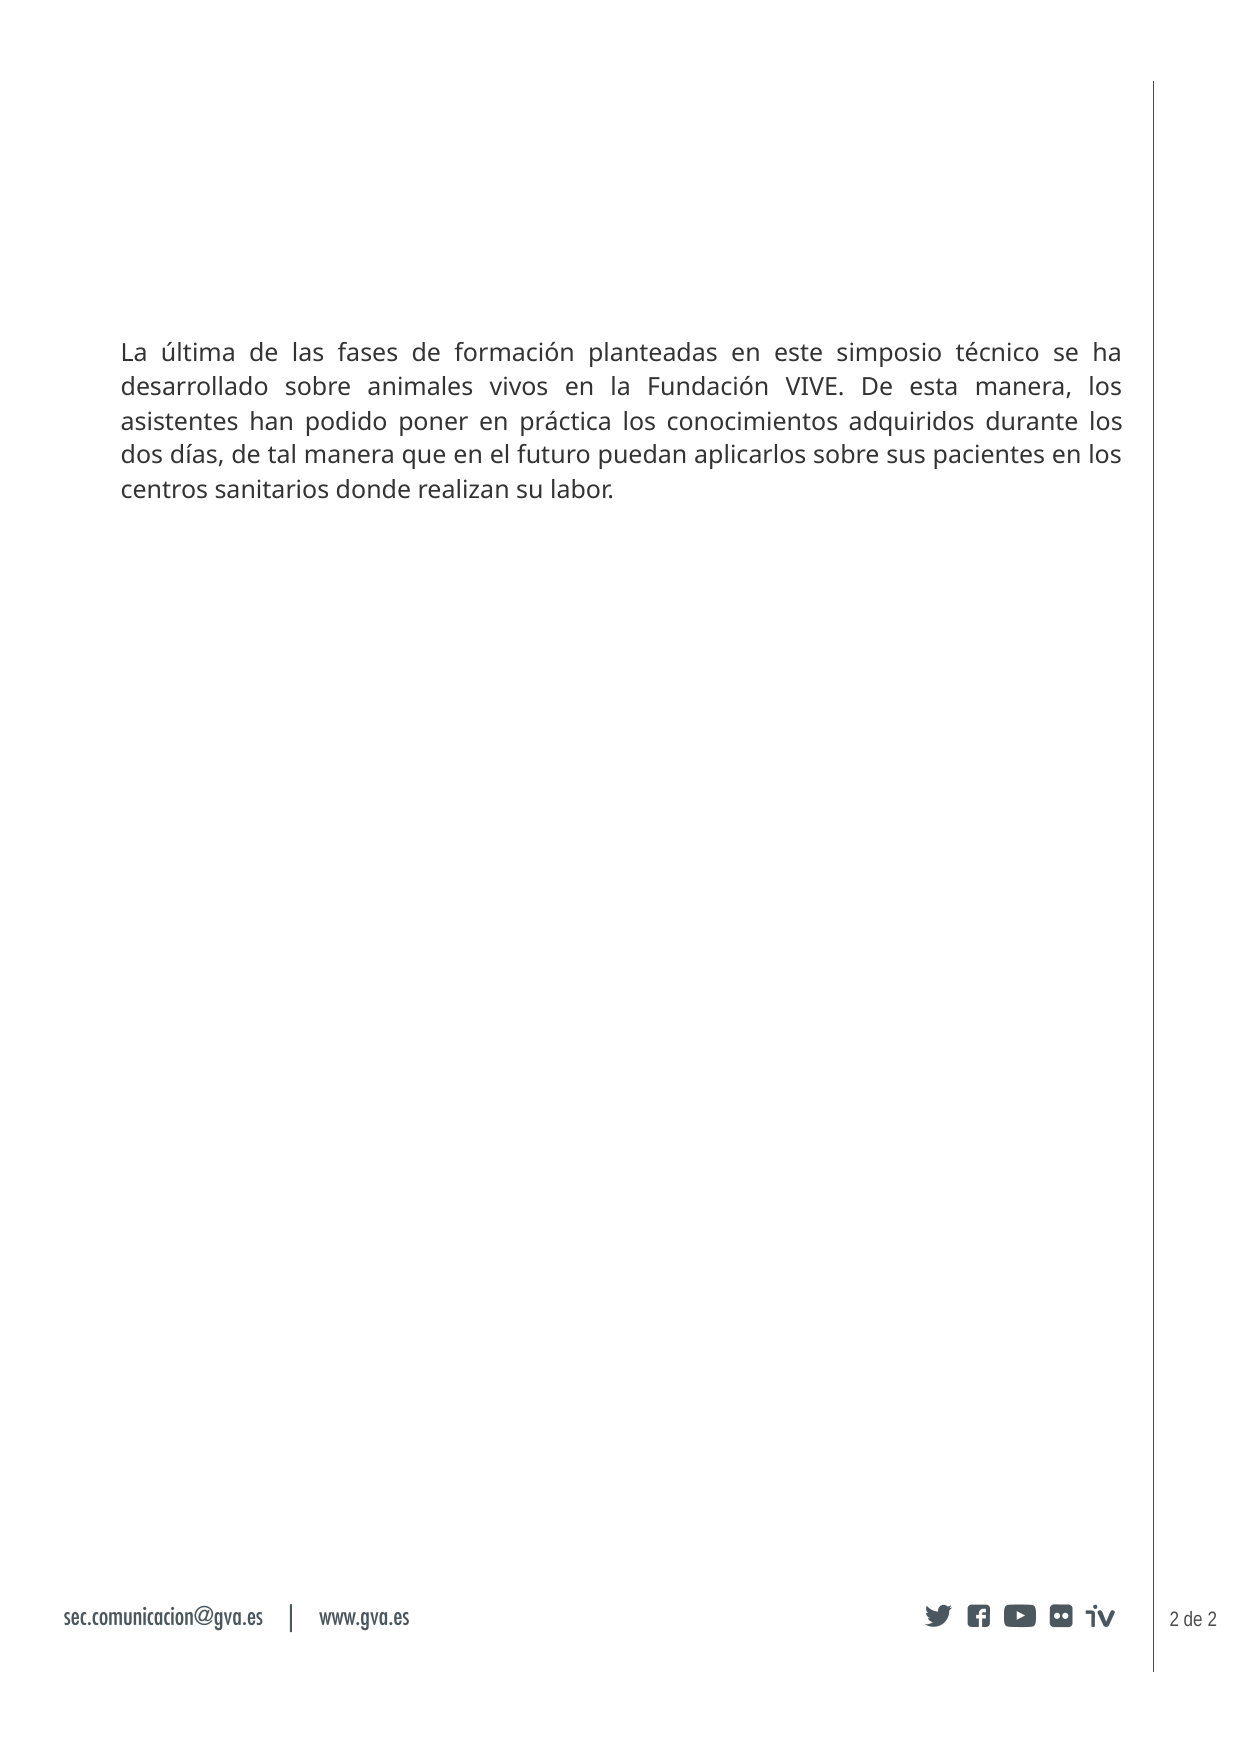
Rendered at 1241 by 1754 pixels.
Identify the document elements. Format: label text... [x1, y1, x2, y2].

text La última de las fases de formación planteadas en este simposio técnico se ha desarrollado sobre animales vivos en la Fundación VIVE. De esta manera, los asistentes han podido poner en práctica los conocimientos adquiridos durante los dos días, de tal manera que en el futuro puedan aplicarlos sobre sus pacientes en los centros sanitarios donde realizan su labor. [120, 335, 1123, 505]
picture [0, 1582, 1241, 1754]
